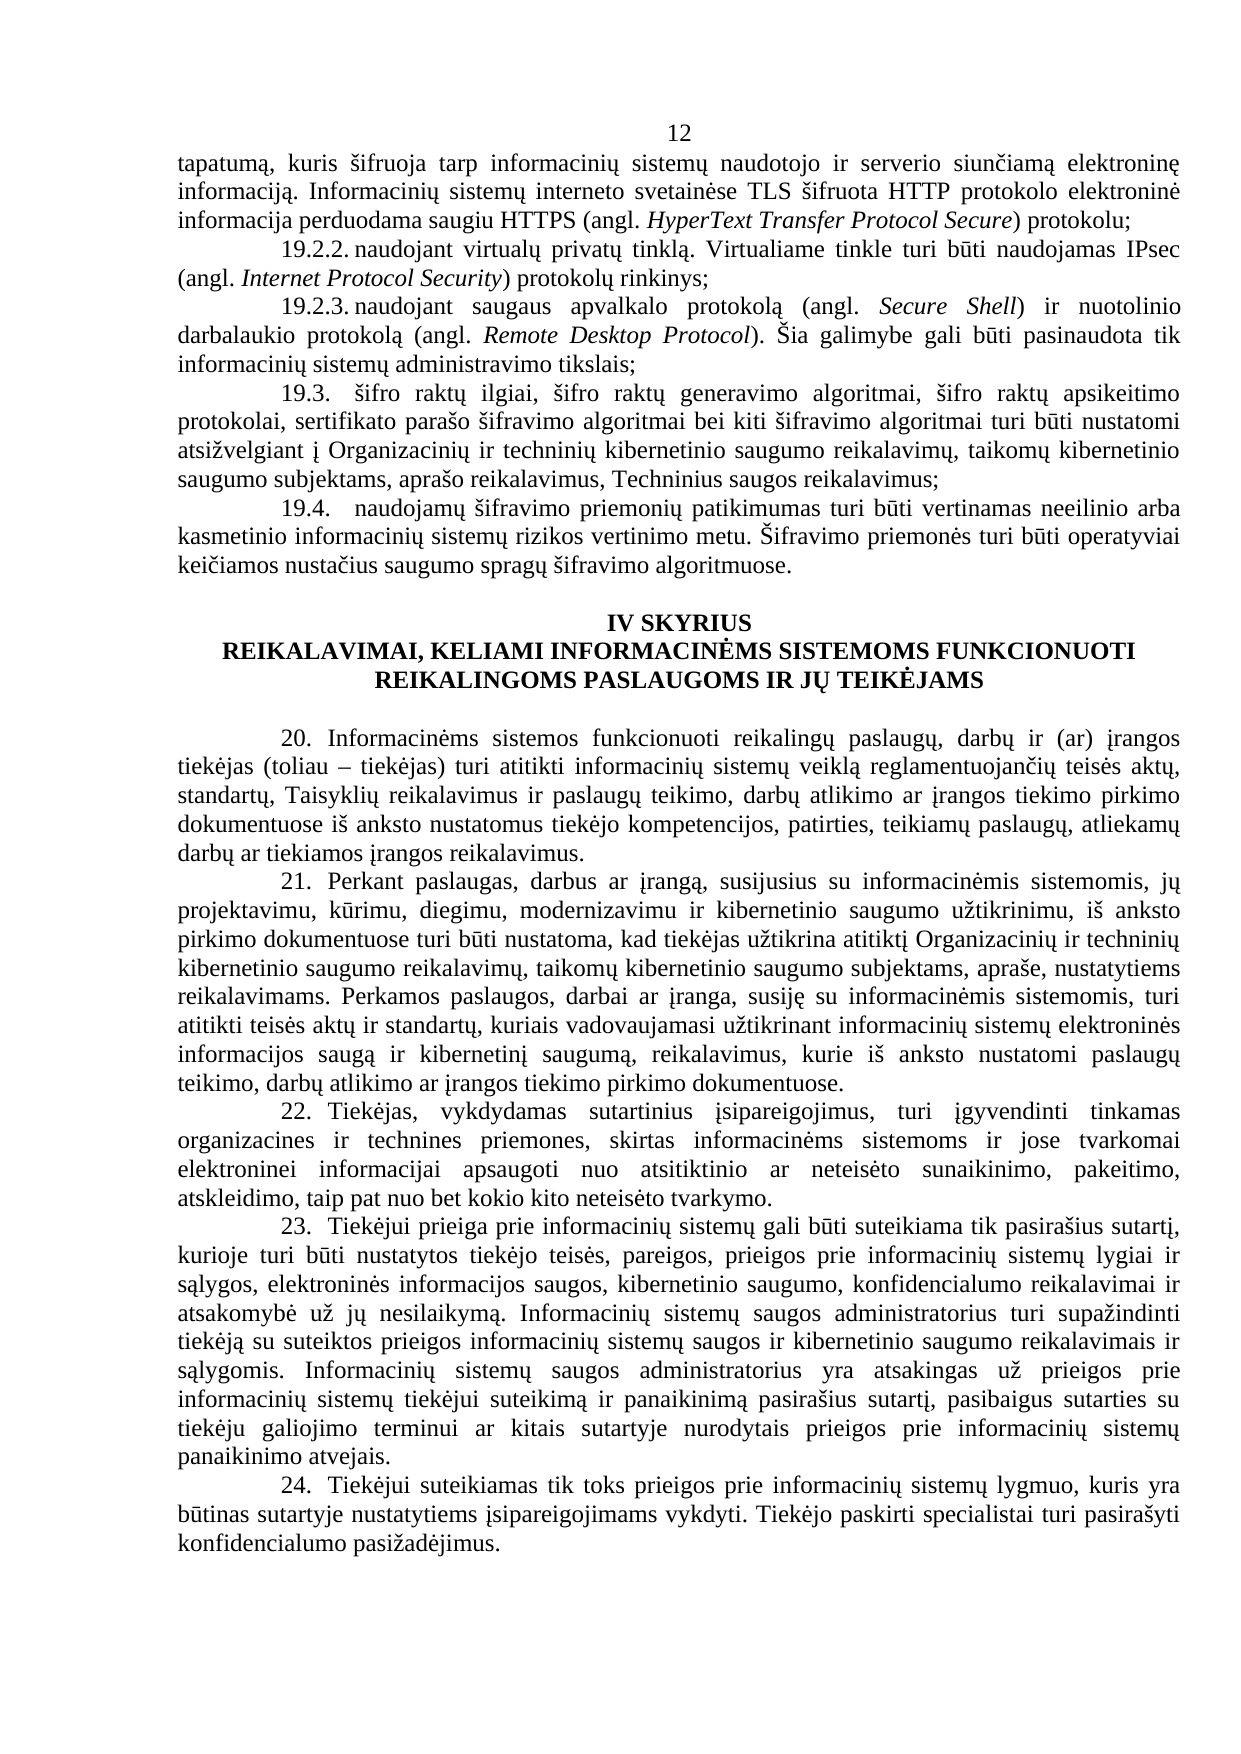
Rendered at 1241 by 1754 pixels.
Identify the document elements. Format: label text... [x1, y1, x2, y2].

text 24. Tiekėjui suteikiamas tik toks prieigos prie informacinių sistemų lygmuo, kuris yra būtinas sutartyje nustatytiems įsipareigojimams vykdyti. Tiekėjo paskirti specialistai turi pasirašyti konfidencialumo pasižadėjimus. [177, 1470, 1181, 1556]
text 20. Informacinėms sistemos funkcionuoti reikalingų paslaugų, darbų ir (ar) įrangos tiekėjas (toliau – tiekėjas) turi atitikti informacinių sistemų veiklą reglamentuojančių teisės aktų, standartų, Taisyklių reikalavimus ir paslaugų teikimo, darbų atlikimo ar įrangos tiekimo pirkimo dokumentuose iš anksto nustatomus tiekėjo kompetencijos, patirties, teikiamų paslaugų, atliekamų darbų ar tiekiamos įrangos reikalavimus. [177, 723, 1181, 866]
text 19.2.2. naudojant virtualų privatų tinklą. Virtualiame tinkle turi būti naudojamas IPsec (angl. Internet Protocol Security) protokolų rinkinys; [177, 234, 1181, 291]
text 19.2.3. naudojant saugaus apvalkalo protokolą (angl. Secure Shell) ir nuotolinio darbalaukio protokolą (angl. Remote Desktop Protocol). Šia galimybe gali būti pasinaudota tik informacinių sistemų administravimo tikslais; [177, 291, 1181, 378]
text 19.3. šifro raktų ilgiai, šifro raktų generavimo algoritmai, šifro raktų apsikeitimo protokolai, sertifikato parašo šifravimo algoritmai bei kiti šifravimo algoritmai turi būti nustatomi atsižvelgiant į Organizacinių ir techninių kibernetinio saugumo reikalavimų, taikomų kibernetinio saugumo subjektams, aprašo reikalavimus, Techninius saugos reikalavimus; [177, 378, 1181, 493]
text 21. Perkant paslaugas, darbus ar įrangą, susijusius su informacinėmis sistemomis, jų projektavimu, kūrimu, diegimu, modernizavimu ir kibernetinio saugumo užtikrinimu, iš anksto pirkimo dokumentuose turi būti nustatoma, kad tiekėjas užtikrina atitiktį Organizacinių ir techninių kibernetinio saugumo reikalavimų, taikomų kibernetinio saugumo subjektams, apraše, nustatytiems reikalavimams. Perkamos paslaugos, darbai ar įranga, susiję su informacinėmis sistemomis, turi atitikti teisės aktų ir standartų, kuriais vadovaujamasi užtikrinant informacinių sistemų elektroninės informacijos saugą ir kibernetinį saugumą, reikalavimus, kurie iš anksto nustatomi paslaugų teikimo, darbų atlikimo ar įrangos tiekimo pirkimo dokumentuose. [177, 866, 1181, 1096]
text IV SKYRIUS [177, 608, 1181, 636]
text 22. Tiekėjas, vykdydamas sutartinius įsipareigojimus, turi įgyvendinti tinkamas organizacines ir technines priemones, skirtas informacinėms sistemoms ir jose tvarkomai elektroninei informacijai apsaugoti nuo atsitiktinio ar neteisėto sunaikinimo, pakeitimo, atskleidimo, taip pat nuo bet kokio kito neteisėto tvarkymo. [177, 1096, 1181, 1211]
text REIKALAVIMAI, KELIAMI INFORMACINĖMS SISTEMOMS FUNKCIONUOTI REIKALINGOMS PASLAUGOMS IR JŲ TEIKĖJAMS [177, 636, 1181, 694]
text 19.4. naudojamų šifravimo priemonių patikimumas turi būti vertinamas neeilinio arba kasmetinio informacinių sistemų rizikos vertinimo metu. Šifravimo priemonės turi būti operatyviai keičiamos nustačius saugumo spragų šifravimo algoritmuose. [177, 493, 1181, 579]
text tapatumą, kuris šifruoja tarp informacinių sistemų naudotojo ir serverio siunčiamą elektroninę informaciją. Informacinių sistemų interneto svetainėse TLS šifruota HTTP protokolo elektroninė informacija perduodama saugiu HTTPS (angl. HyperText Transfer Protocol Secure) protokolu; [177, 148, 1181, 234]
text 23. Tiekėjui prieiga prie informacinių sistemų gali būti suteikiama tik pasirašius sutartį, kurioje turi būti nustatytos tiekėjo teisės, pareigos, prieigos prie informacinių sistemų lygiai ir sąlygos, elektroninės informacijos saugos, kibernetinio saugumo, konfidencialumo reikalavimai ir atsakomybė už jų nesilaikymą. Informacinių sistemų saugos administratorius turi supažindinti tiekėją su suteiktos prieigos informacinių sistemų saugos ir kibernetinio saugumo reikalavimais ir sąlygomis. Informacinių sistemų saugos administratorius yra atsakingas už prieigos prie informacinių sistemų tiekėjui suteikimą ir panaikinimą pasirašius sutartį, pasibaigus sutarties su tiekėju galiojimo terminui ar kitais sutartyje nurodytais prieigos prie informacinių sistemų panaikinimo atvejais. [177, 1211, 1181, 1470]
